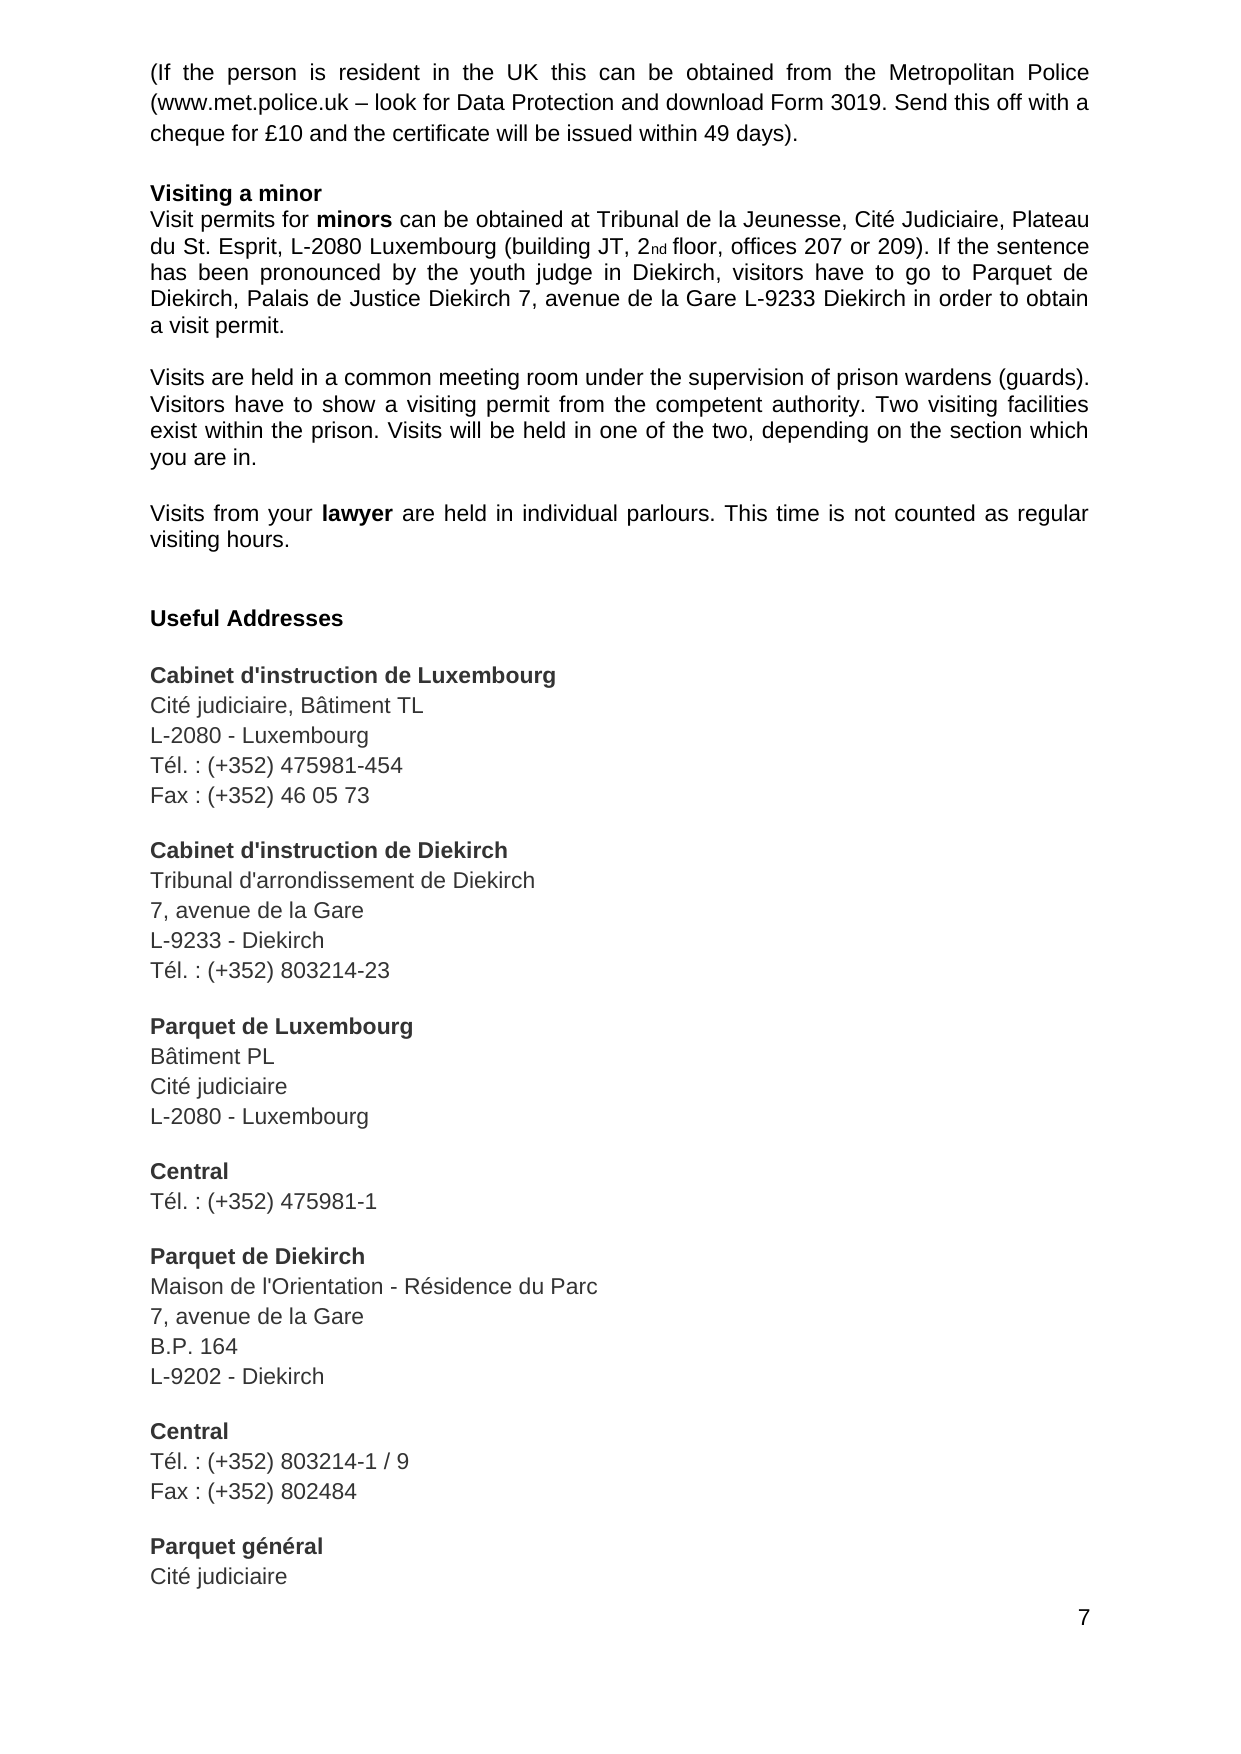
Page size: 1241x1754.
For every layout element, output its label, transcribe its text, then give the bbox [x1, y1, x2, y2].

text Parquet de Luxembourg Bâtiment PL Cité judiciaire L-2080 - Luxembourg [150, 1009, 1090, 1129]
text Cabinet d'instruction de Diekirch Tribunal d'arrondissement de Diekirch 7, avenue de la Gare L-9233 - Diekirch Tél. : (+352) 803214-23 [150, 833, 1090, 983]
text Central Tél. : (+352) 803214-1 / 9 Fax : (+352) 802484 [150, 1414, 1090, 1504]
text Visits are held in a common meeting room under the supervision of prison wardens (guards). Visitors have to show a visiting permit from the competent authority. Two visiting facilities exist within the prison. Visits will be held in one of the two, depending on the section which you are in. [150, 364, 1090, 470]
text Parquet de Diekirch Maison de l'Orientation - Résidence du Parc 7, avenue de la Gare B.P. 164 L-9202 - Diekirch [150, 1239, 1090, 1389]
text Visit permits for minors can be obtained at Tribunal de la Jeunesse, Cité Judiciaire, Plateau du St. Esprit, L-2080 Luxembourg (building JT, 2nd floor, offices 207 or 209). If the sentence has been pronounced by the youth judge in Diekirch, visitors have to go to Parquet de Diekirch, Palais de Justice Diekirch 7, avenue de la Gare L-9233 Diekirch in order to obtain a visit permit. [150, 206, 1090, 338]
text Useful Addresses [150, 605, 1090, 632]
text (If the person is resident in the UK this can be obtained from the Metropolitan Police (www.met.police.uk – look for Data Protection and download Form 3019. Send this off with a cheque for £10 and the certificate will be issued within 49 days). [150, 59, 1090, 146]
text Visits from your lawyer are held in individual parlours. This time is not counted as regular visiting hours. [150, 500, 1090, 553]
text Central Tél. : (+352) 475981-1 [150, 1154, 1090, 1214]
text Parquet général Cité judiciaire [150, 1529, 1090, 1589]
text Cabinet d'instruction de Luxembourg Cité judiciaire, Bâtiment TL L-2080 - Luxembourg Tél. : (+352) 475981-454 Fax : (+352) 46 05 73 [150, 658, 1090, 808]
text Visiting a minor [150, 180, 1090, 206]
